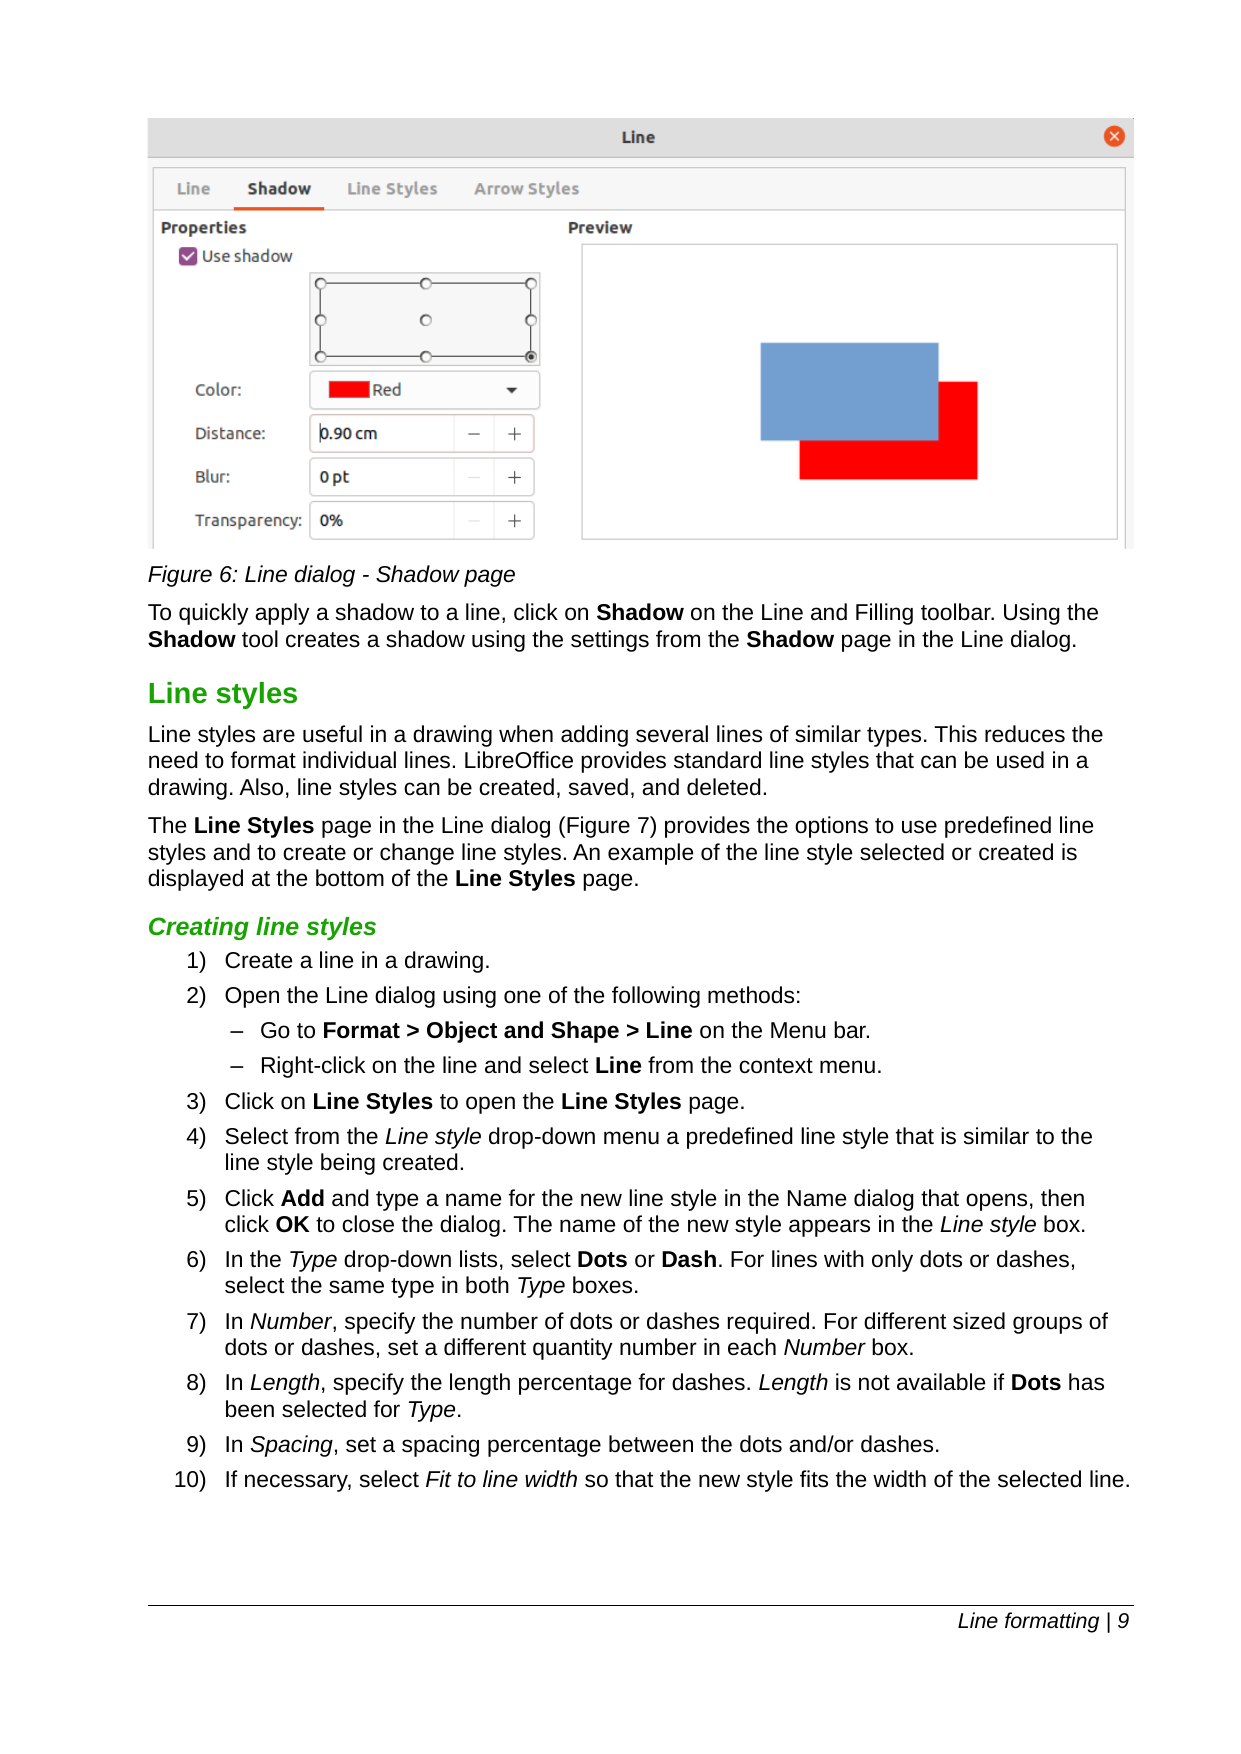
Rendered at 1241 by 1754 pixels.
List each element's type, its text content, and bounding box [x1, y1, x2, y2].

list In Number, specify the number of dots or dashes required. For different sized groups of dots or dashes, set a different quantity number in each Number box. [207, 1308, 1134, 1360]
list Create a line in a drawing. [207, 947, 1134, 973]
list In Length, specify the length percentage for dashes. Length is not available if Dots has been selected for Type. [207, 1369, 1134, 1422]
subtitle Line styles [148, 676, 1134, 709]
list Click Add and type a name for the new line style in the Name dialog that opens, then click OK to close the dialog. The name of the new style appears in the Line style box. [207, 1184, 1134, 1237]
list Select from the Line style drop-down menu a predefined line style that is similar to the line style being created. [207, 1123, 1134, 1176]
list Go to Format > Object and Shape > Line on the Menu bar. [230, 1017, 1134, 1044]
list In Spacing, set a spacing percentage between the dots and/or dashes. [207, 1431, 1134, 1457]
text Figure 6: Line dialog - Shadow page [148, 561, 1134, 587]
subtitle Creating line styles [148, 912, 1134, 941]
list Click on Line Styles to open the Line Styles page. [207, 1088, 1134, 1114]
list If necessary, select Fit to line width so that the new style fits the width of the selected line. [207, 1466, 1134, 1492]
picture [147, 118, 1134, 549]
text To quickly apply a shadow to a line, click on Shadow on the Line and Filling toolbar. Using the Shadow tool creates a shadow using the settings from the Shadow page in the Line dialog. [148, 599, 1134, 652]
list Right-click on the line and select Line from the context menu. [230, 1052, 1134, 1079]
text The Line Styles page in the Line dialog (Figure 7) provides the options to use predefined line styles and to create or change line styles. An example of the line style selected or created is displayed at the bottom of the Line Styles page. [148, 812, 1134, 892]
list In the Type drop-down lists, select Dots or Dash. For lines with only dots or dashes, select the same type in both Type boxes. [207, 1246, 1134, 1299]
list Open the Line dialog using one of the following methods: [207, 982, 1134, 1008]
text Line styles are useful in a drawing when adding several lines of similar types. This reduces the need to format individual lines. LibreOffice provides standard line styles that can be used in a drawing. Also, line styles can be created, saved, and deleted. [148, 721, 1134, 800]
